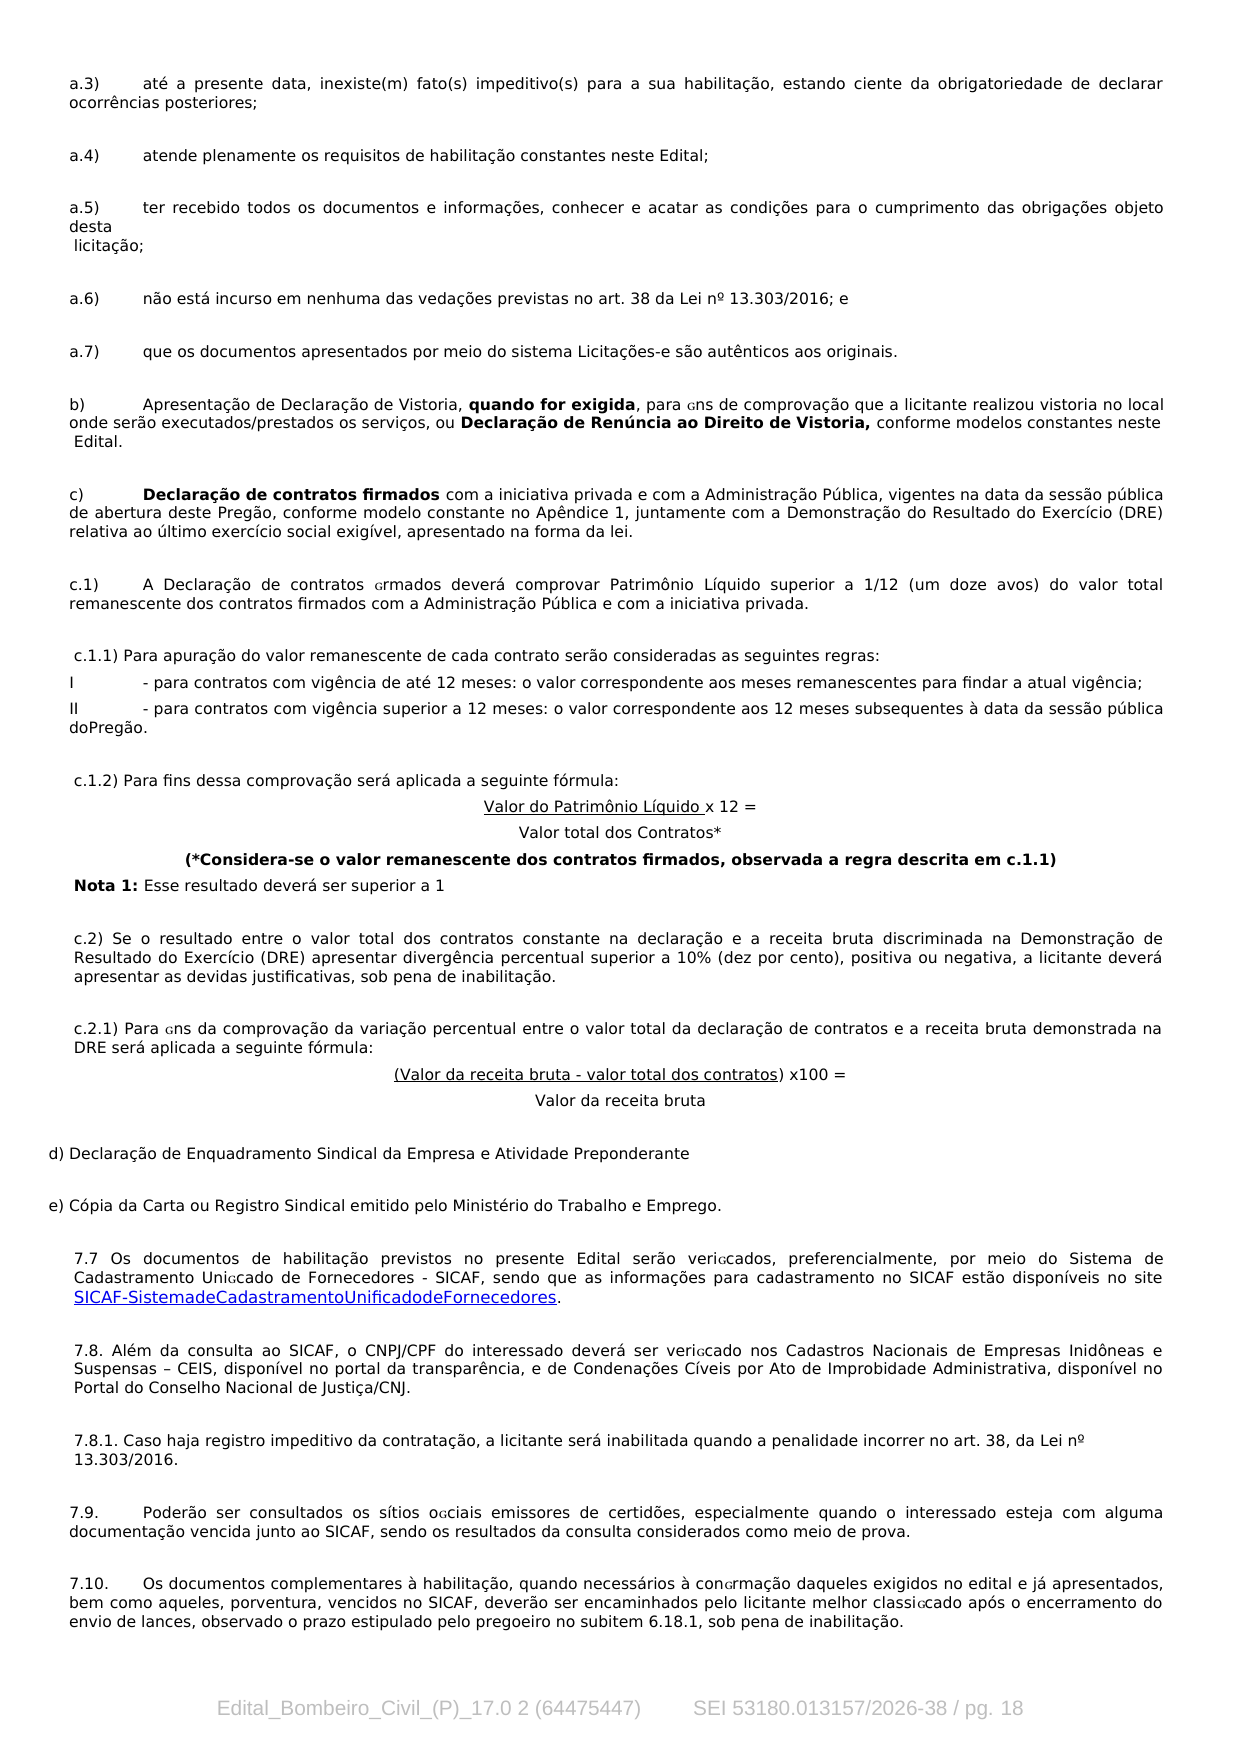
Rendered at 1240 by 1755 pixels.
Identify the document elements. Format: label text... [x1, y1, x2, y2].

text 13.303/2016. [74, 1451, 1165, 1469]
list Declaração de Enquadramento Sindical da Empresa e Atividade Preponderante [48, 1145, 1165, 1163]
text c.2.1) Para ns da comprovação da variação percentual entre o valor total da declaração de contratos e a receita bruta demonstrada na DRE será aplicada a seguinte fórmula: [74, 1020, 1165, 1057]
text (Valor da receita bruta - valor total dos contratos) x100 = Valor da receita bruta [374, 1065, 865, 1110]
subtitle (*Considera-se o valor remanescente dos contratos firmados, observada a regra descrita em c.1.1) [70, 851, 1172, 869]
list Apresentação de Declaração de Vistoria, quando for exigida, para ns de comprovação que a licitante realizou vistoria no local onde serão executados/prestados os serviços, ou Declaração de Renúncia ao Direito de Vistoria, conforme modelos constantes neste [69, 396, 1165, 432]
list até a presente data, inexiste(m) fato(s) impeditivo(s) para a sua habilitação, estando ciente da obrigatoriedade de declarar ocorrências posteriores; [69, 75, 1165, 112]
list Os documentos complementares à habilitação, quando necessários à conrmação daqueles exigidos no edital e já apresentados, bem como aqueles, porventura, vencidos no SICAF, deverão ser encaminhados pelo licitante melhor classicado após o encerramento do envio de lances, observado o prazo estipulado pelo pregoeiro no subitem 6.18.1, sob pena de inabilitação. [69, 1575, 1165, 1631]
text Nota 1: Esse resultado deverá ser superior a 1 [74, 877, 1165, 896]
list Declaração de contratos firmados com a iniciativa privada e com a Administração Pública, vigentes na data da sessão pública de abertura deste Pregão, conforme modelo constante no Apêndice 1, juntamente com a Demonstração do Resultado do Exercício (DRE) relativa ao último exercício social exigível, apresentado na forma da lei. [69, 486, 1165, 541]
text c.1.1) Para apuração do valor remanescente de cada contrato serão consideradas as seguintes regras: [74, 647, 1165, 666]
text c.1.2) Para fins dessa comprovação será aplicada a seguinte fórmula: [74, 772, 1165, 790]
text 7.8. Além da consulta ao SICAF, o CNPJ/CPF do interessado deverá ser vericado nos Cadastros Nacionais de Empresas Inidôneas e Suspensas – CEIS, disponível no portal da transparência, e de Condenações Cíveis por Ato de Improbidade Administrativa, disponível no Portal do Conselho Nacional de Justiça/CNJ. [74, 1341, 1165, 1397]
list ter recebido todos os documentos e informações, conhecer e acatar as condições para o cumprimento das obrigações objeto desta [69, 199, 1165, 236]
list atende plenamente os requisitos de habilitação constantes neste Edital; [69, 146, 1165, 165]
list Cópia da Carta ou Registro Sindical emitido pelo Ministério do Trabalho e Emprego. [48, 1197, 1165, 1216]
list que os documentos apresentados por meio do sistema Licitações-e são autênticos aos originais. [69, 343, 1165, 361]
text Edital. [74, 433, 1165, 451]
list - para contratos com vigência de até 12 meses: o valor correspondente aos meses remanescentes para findar a atual vigência; [69, 674, 1165, 692]
list Poderão ser consultados os sítios ociais emissores de certidões, especialmente quando o interessado esteja com alguma documentação vencida junto ao SICAF, sendo os resultados da consulta considerados como meio de prova. [69, 1504, 1165, 1541]
text licitação; [74, 237, 1165, 256]
list A Declaração de contratos rmados deverá comprovar Patrimônio Líquido superior a 1/12 (um doze avos) do valor total remanescente dos contratos firmados com a Administração Pública e com a iniciativa privada. [69, 576, 1165, 613]
text Valor total dos Contratos* [69, 824, 1171, 843]
list não está incurso em nenhuma das vedações previstas no art. 38 da Lei nº 13.303/2016; e [69, 290, 1165, 308]
text Valor do Patrimônio Líquido x 12 = [374, 798, 866, 816]
text 7.7 Os documentos de habilitação previstos no presente Edital serão vericados, preferencialmente, por meio do Sistema de Cadastramento Unicado de Fornecedores - SICAF, sendo que as informações para cadastramento no SICAF estão disponíveis no site SICAF-SistemadeCadastramentoUnificadodeFornecedores. [74, 1250, 1165, 1307]
text 7.8.1. Caso haja registro impeditivo da contratação, a licitante será inabilitada quando a penalidade incorrer no art. 38, da Lei nº [74, 1432, 1165, 1450]
list - para contratos com vigência superior a 12 meses: o valor correspondente aos 12 meses subsequentes à data da sessão pública doPregão. [69, 700, 1165, 737]
text c.2) Se o resultado entre o valor total dos contratos constante na declaração e a receita bruta discriminada na Demonstração de Resultado do Exercício (DRE) apresentar divergência percentual superior a 10% (dez por cento), positiva ou negativa, a licitante deverá apresentar as devidas justificativas, sob pena de inabilitação. [74, 930, 1165, 986]
